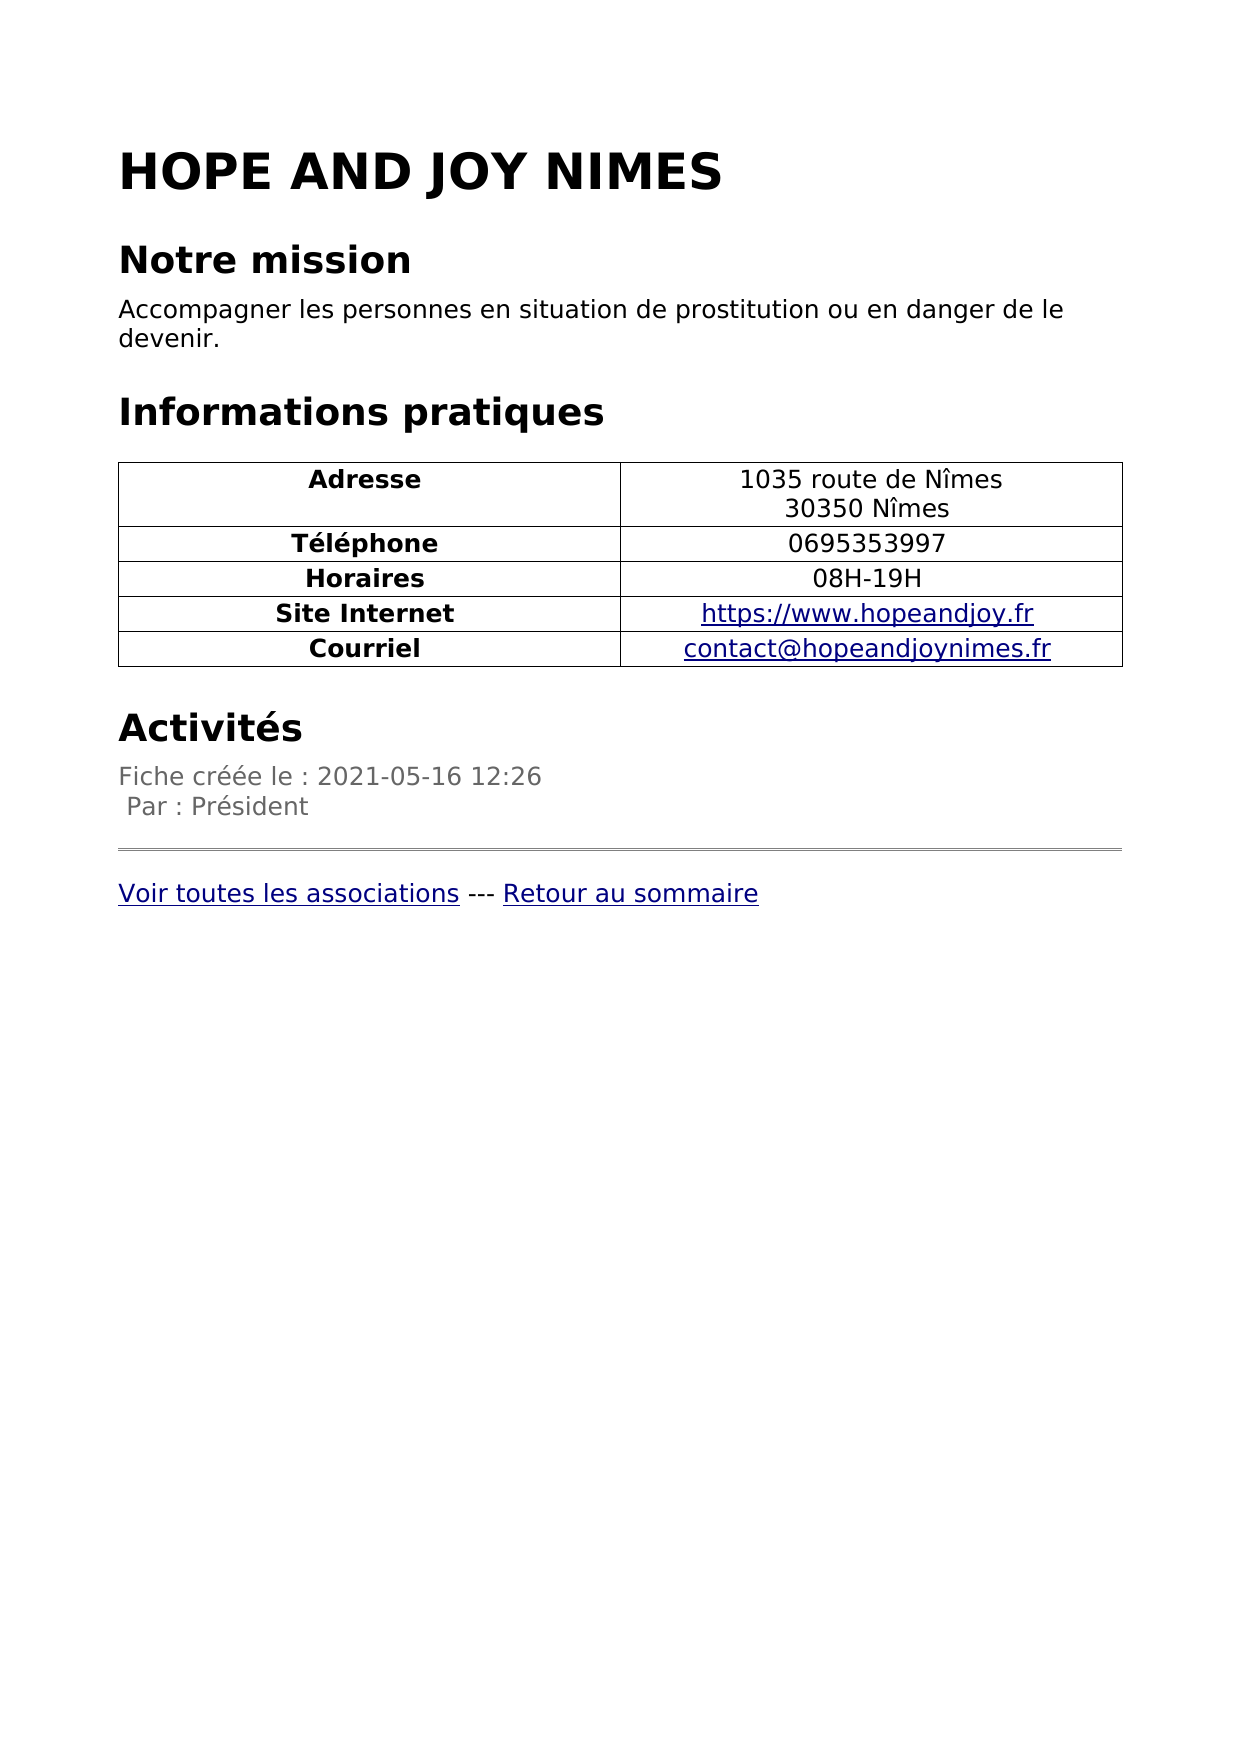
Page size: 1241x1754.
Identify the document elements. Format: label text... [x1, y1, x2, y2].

table_cell contact@hopeandjoynimes.fr [621, 632, 1122, 666]
subtitle Notre mission [118, 239, 1122, 282]
text Accompagner les personnes en situation de prostitution ou en danger de le devenir. [118, 295, 1122, 353]
subtitle HOPE AND JOY NIMES [118, 143, 1122, 201]
table_header 1035 route de Nîmes 30350 Nîmes [621, 463, 1122, 526]
table_header Adresse [119, 463, 620, 526]
table_cell Site Internet [119, 597, 620, 631]
text Voir toutes les associations --- Retour au sommaire [118, 880, 1122, 909]
table_cell Horaires [119, 562, 620, 596]
table_cell Téléphone [119, 527, 620, 561]
subtitle Activités [118, 706, 1122, 750]
table_cell https://www.hopeandjoy.fr [621, 597, 1122, 631]
table_cell 08H-19H [621, 562, 1122, 596]
text Fiche créée le : 2021-05-16 12:26 Par : Président [118, 762, 1122, 821]
table_cell Courriel [119, 632, 620, 666]
subtitle Informations pratiques [118, 391, 1122, 434]
table_cell 0695353997 [621, 527, 1122, 561]
